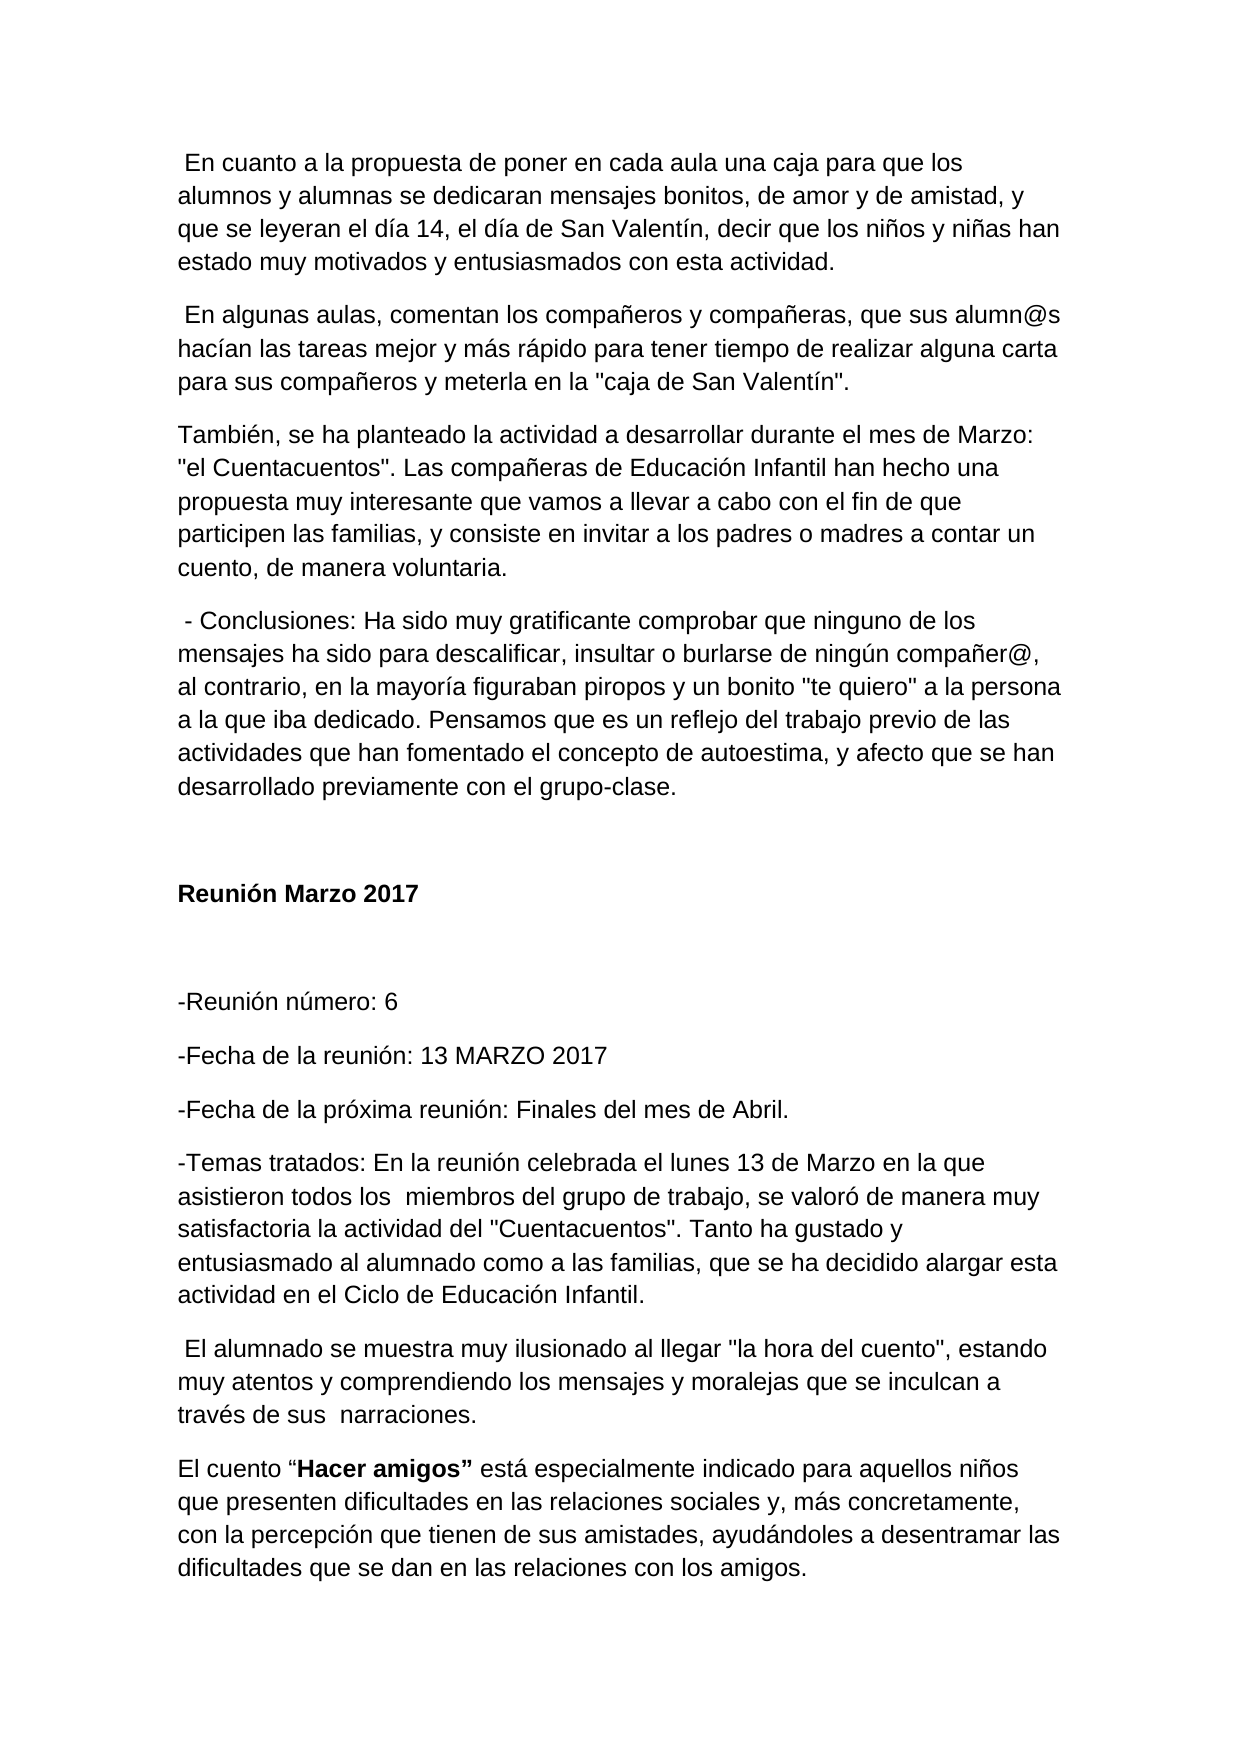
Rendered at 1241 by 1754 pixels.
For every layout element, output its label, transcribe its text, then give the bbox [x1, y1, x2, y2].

text El alumnado se muestra muy ilusionado al llegar "la hora del cuento", estando muy atentos y comprendiendo los mensajes y moralejas que se inculcan a través de sus narraciones. [177, 1334, 1063, 1429]
text El cuento “Hacer amigos” está especialmente indicado para aquellos niños que presenten dificultades en las relaciones sociales y, más concretamente, con la percepción que tienen de sus amistades, ayudándoles a desentramar las dificultades que se dan en las relaciones con los amigos. [177, 1454, 1063, 1582]
text En cuanto a la propuesta de poner en cada aula una caja para que los alumnos y alumnas se dedicaran mensajes bonitos, de amor y de amistad, y que se leyeran el día 14, el día de San Valentín, decir que los niños y niñas han estado muy motivados y entusiasmados con esta actividad. [177, 148, 1063, 275]
text En algunas aulas, comentan los compañeros y compañeras, que sus alumn@s hacían las tareas mejor y más rápido para tener tiempo de realizar alguna carta para sus compañeros y meterla en la "caja de San Valentín". [177, 301, 1063, 395]
text -Fecha de la reunión: 13 MARZO 2017 [177, 1041, 1063, 1069]
text -Reunión número: 6 [177, 987, 1063, 1016]
text -Fecha de la próxima reunión: Finales del mes de Abril. [177, 1094, 1063, 1123]
text - Conclusiones: Ha sido muy gratificante comprobar que ninguno de los mensajes ha sido para descalificar, insultar o burlarse de ningún compañer@, al contrario, en la mayoría figuraban piropos y un bonito "te quiero" a la persona a la que iba dedicado. Pensamos que es un reflejo del trabajo previo de las actividades que han fomentado el concepto de autoestima, y afecto que se han desarrollado previamente con el grupo-clase. [177, 606, 1063, 800]
text Reunión Marzo 2017 [177, 879, 1063, 908]
text -Temas tratados: En la reunión celebrada el lunes 13 de Marzo en la que asistieron todos los miembros del grupo de trabajo, se valoró de manera muy satisfactoria la actividad del "Cuentacuentos". Tanto ha gustado y entusiasmado al alumnado como a las familias, que se ha decidido alargar esta actividad en el Ciclo de Educación Infantil. [177, 1148, 1063, 1309]
text También, se ha planteado la actividad a desarrollar durante el mes de Marzo: "el Cuentacuentos". Las compañeras de Educación Infantil han hecho una propuesta muy interesante que vamos a llevar a cabo con el fin de que participen las familias, y consiste en invitar a los padres o madres a contar un cuento, de manera voluntaria. [177, 420, 1063, 581]
